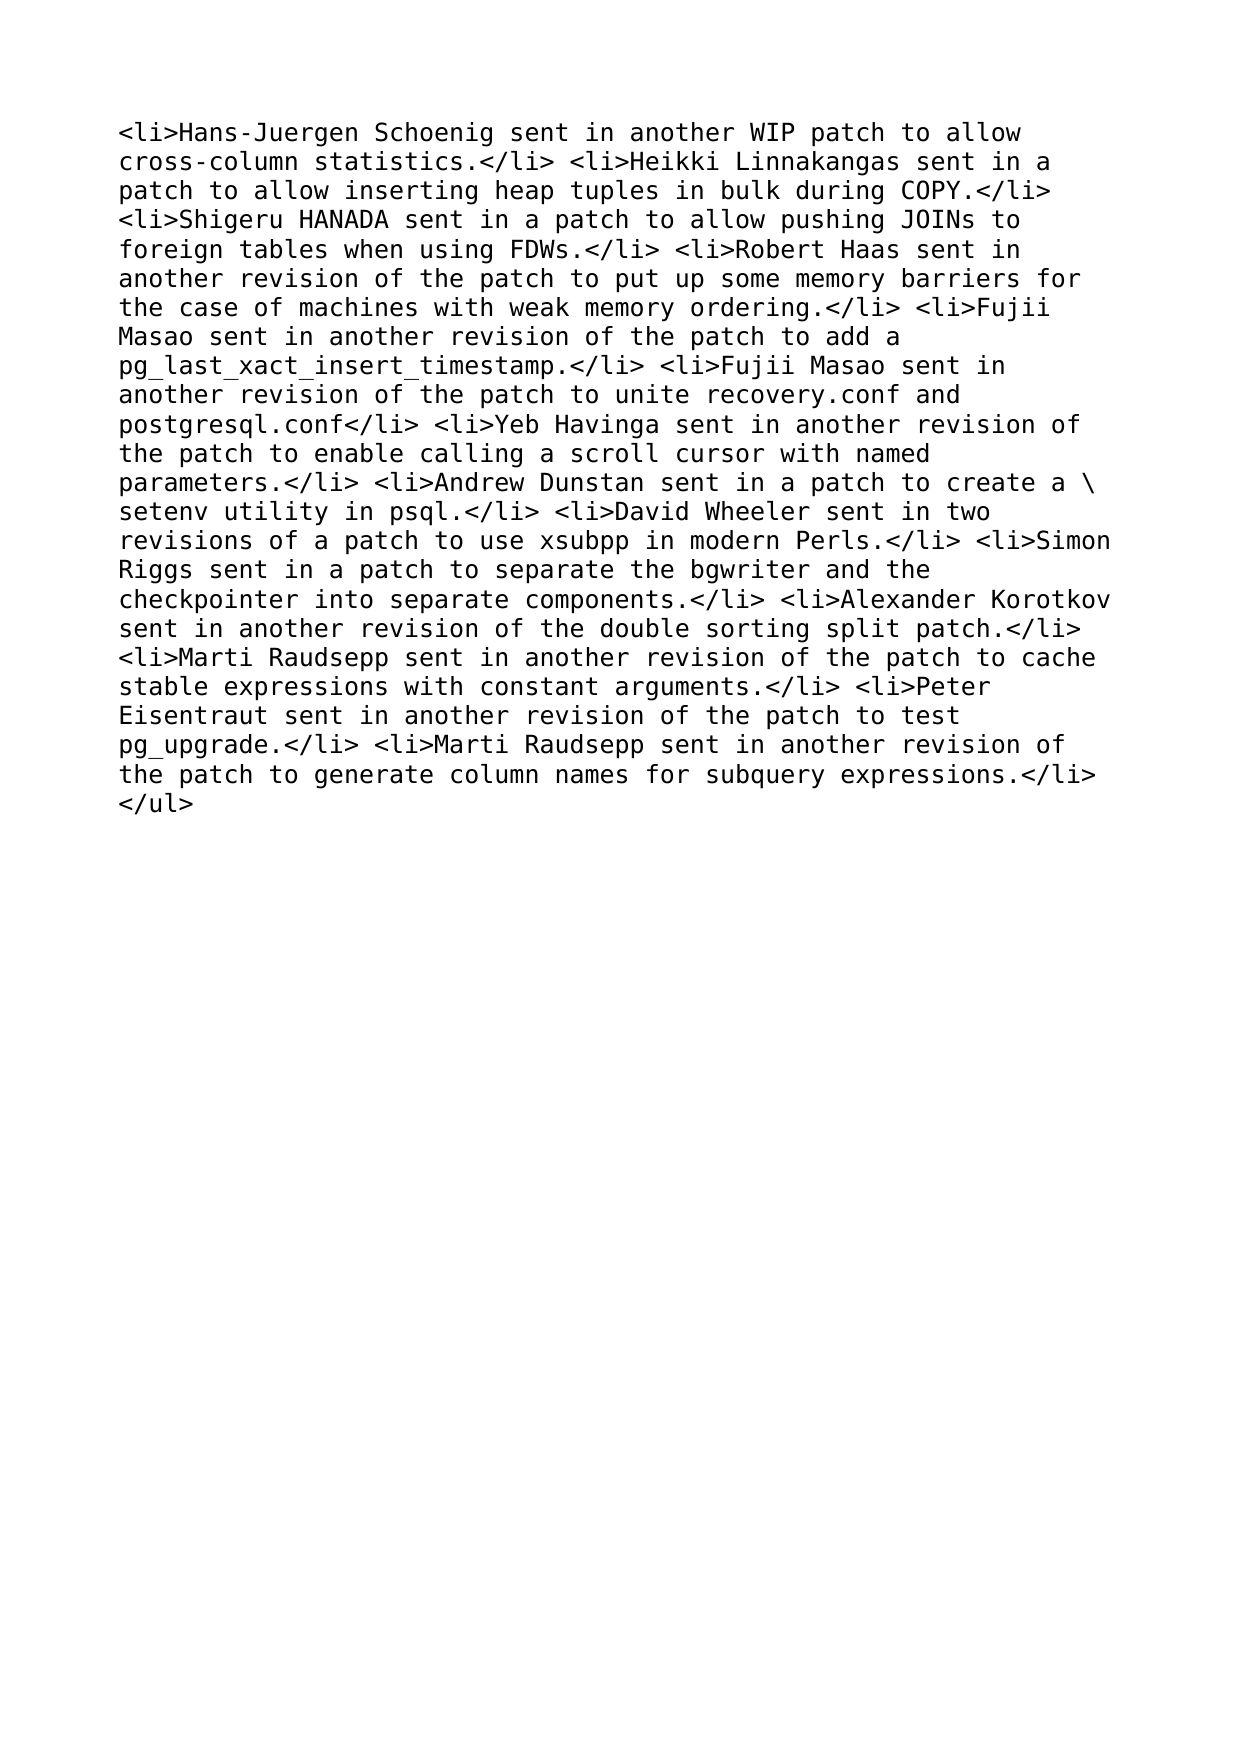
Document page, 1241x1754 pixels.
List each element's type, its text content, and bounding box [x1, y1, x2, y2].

text <li>Hans-Juergen Schoenig sent in another WIP patch to allow cross-column statistics.</li> <li>Heikki Linnakangas sent in a patch to allow inserting heap tuples in bulk during COPY.</li> <li>Shigeru HANADA sent in a patch to allow pushing JOINs to foreign tables when using FDWs.</li> <li>Robert Haas sent in another revision of the patch to put up some memory barriers for the case of machines with weak memory ordering.</li> <li>Fujii Masao sent in another revision of the patch to add a pg_last_xact_insert_timestamp.</li> <li>Fujii Masao sent in another revision of the patch to unite recovery.conf and postgresql.conf</li> <li>Yeb Havinga sent in another revision of the patch to enable calling a scroll cursor with named parameters.</li> <li>Andrew Dunstan sent in a patch to create a \setenv utility in psql.</li> <li>David Wheeler sent in two revisions of a patch to use xsubpp in modern Perls.</li> <li>Simon Riggs sent in a patch to separate the bgwriter and the checkpointer into separate components.</li> <li>Alexander Korotkov sent in another revision of the double sorting split patch.</li> <li>Marti Raudsepp sent in another revision of the patch to cache stable expressions with constant arguments.</li> <li>Peter Eisentraut sent in another revision of the patch to test pg_upgrade.</li> <li>Marti Raudsepp sent in another revision of the patch to generate column names for subquery expressions.</li> </ul> [118, 118, 1122, 818]
